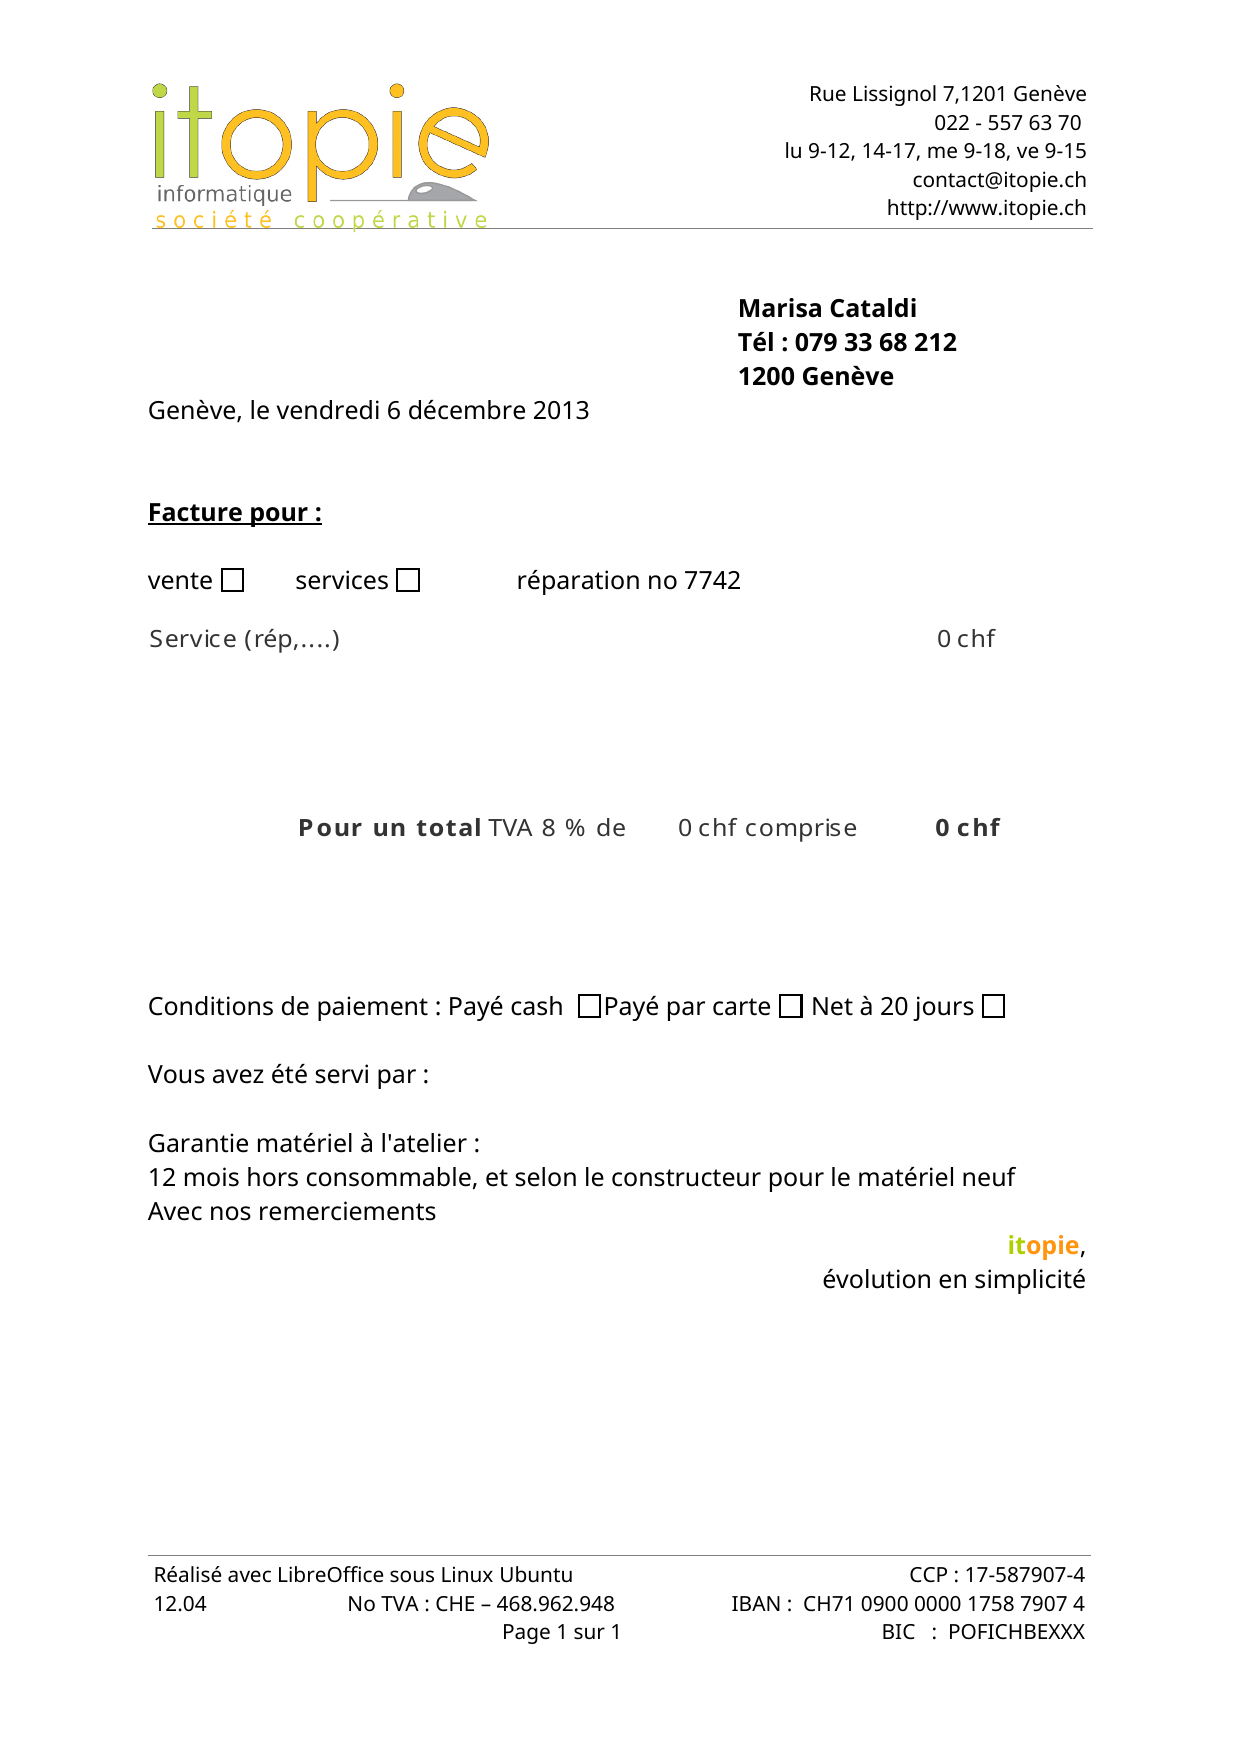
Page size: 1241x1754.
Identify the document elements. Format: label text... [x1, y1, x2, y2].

text Genève, le vendredi 6 décembre 2013 [148, 392, 1093, 427]
text Marisa Cataldi [148, 290, 1093, 324]
text 12 mois hors consommable, et selon le constructeur pour le matériel neuf [148, 1159, 1093, 1193]
text évolution en simplicité [148, 1262, 1093, 1296]
text Tél : 079 33 68 212 [148, 324, 1093, 358]
text vente services réparation no 7742 [148, 563, 1093, 597]
text Avec nos remerciements [148, 1193, 1093, 1227]
text Garantie matériel à l'atelier : [148, 1125, 1093, 1159]
text 1200 Genève [148, 358, 1093, 392]
text Facture pour : [148, 495, 1093, 529]
text Conditions de paiement : Payé cash Payé par carte Net à 20 jours [148, 989, 1093, 1023]
text Vous avez été servi par : [148, 1057, 1093, 1091]
picture [138, 72, 500, 244]
text itopie, [148, 1227, 1093, 1262]
